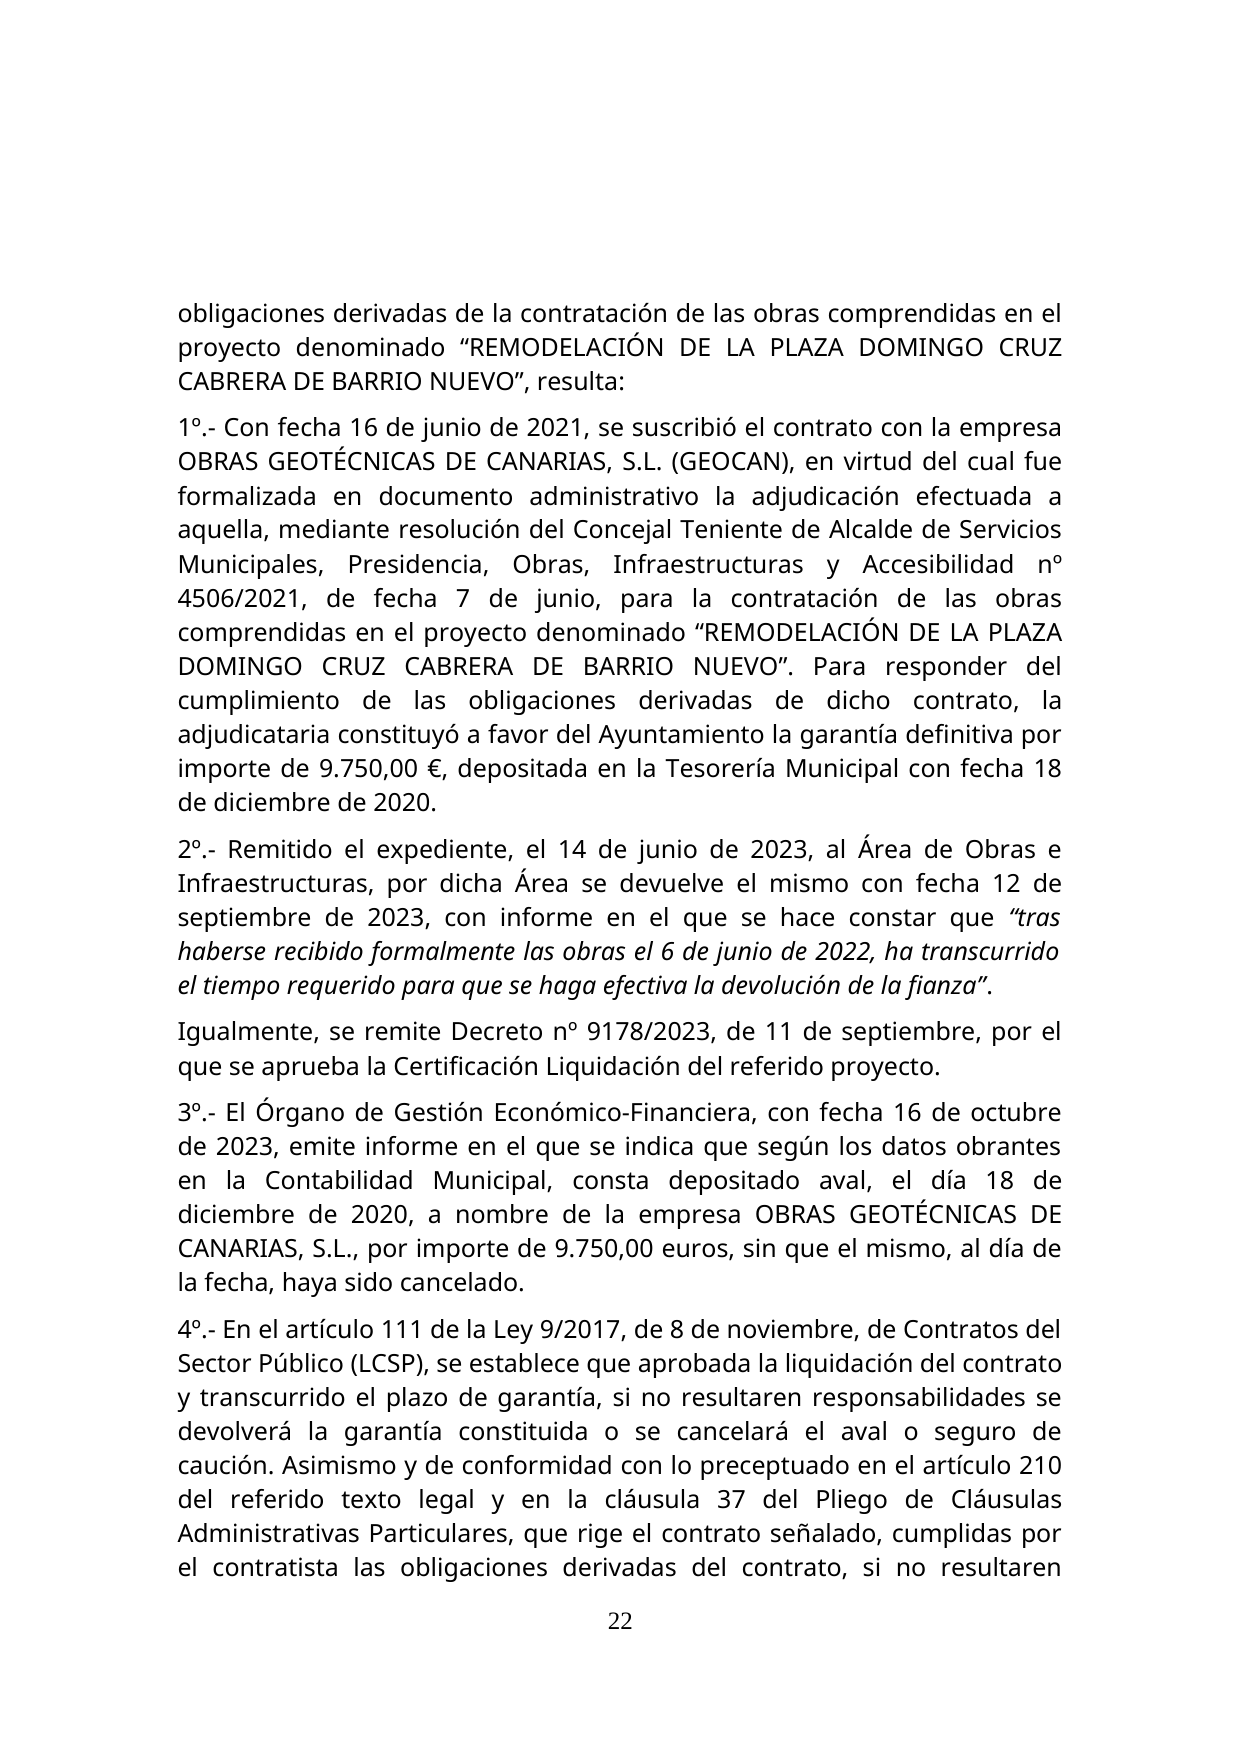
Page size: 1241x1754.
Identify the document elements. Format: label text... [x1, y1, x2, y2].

text 4º.- En el artículo 111 de la Ley 9/2017, de 8 de noviembre, de Contratos del Sector Público (LCSP), se establece que aprobada la liquidación del contrato y transcurrido el plazo de garantía, si no resultaren responsabilidades se devolverá la garantía constituida o se cancelará el aval o seguro de caución. Asimismo y de conformidad con lo preceptuado en el artículo 210 del referido texto legal y en la cláusula 37 del Pliego de Cláusulas Administrativas Particulares, que rige el contrato señalado, cumplidas por el contratista las obligaciones derivadas del contrato, si no resultaren [177, 1312, 1063, 1584]
text 2º.- Remitido el expediente, el 14 de junio de 2023, al Área de Obras e Infraestructuras, por dicha Área se devuelve el mismo con fecha 12 de septiembre de 2023, con informe en el que se hace constar que “tras haberse recibido formalmente las obras el 6 de junio de 2022, ha transcurrido el tiempo requerido para que se haga efectiva la devolución de la fianza”. [177, 831, 1063, 1002]
text 3º.- El Órgano de Gestión Económico-Financiera, con fecha 16 de octubre de 2023, emite informe en el que se indica que según los datos obrantes en la Contabilidad Municipal, consta depositado aval, el día 18 de diciembre de 2020, a nombre de la empresa OBRAS GEOTÉCNICAS DE CANARIAS, S.L., por importe de 9.750,00 euros, sin que el mismo, al día de la fecha, haya sido cancelado. [177, 1095, 1063, 1299]
text obligaciones derivadas de la contratación de las obras comprendidas en el proyecto denominado “REMODELACIÓN DE LA PLAZA DOMINGO CRUZ CABRERA DE BARRIO NUEVO”, resulta: [177, 295, 1063, 397]
text 1º.- Con fecha 16 de junio de 2021, se suscribió el contrato con la empresa OBRAS GEOTÉCNICAS DE CANARIAS, S.L. (GEOCAN), en virtud del cual fue formalizada en documento administrativo la adjudicación efectuada a aquella, mediante resolución del Concejal Teniente de Alcalde de Servicios Municipales, Presidencia, Obras, Infraestructuras y Accesibilidad nº 4506/2021, de fecha 7 de junio, para la contratación de las obras comprendidas en el proyecto denominado “REMODELACIÓN DE LA PLAZA DOMINGO CRUZ CABRERA DE BARRIO NUEVO”. Para responder del cumplimiento de las obligaciones derivadas de dicho contrato, la adjudicataria constituyó a favor del Ayuntamiento la garantía definitiva por importe de 9.750,00 €, depositada en la Tesorería Municipal con fecha 18 de diciembre de 2020. [177, 410, 1063, 819]
text Igualmente, se remite Decreto nº 9178/2023, de 11 de septiembre, por el que se aprueba la Certificación Liquidación del referido proyecto. [177, 1014, 1063, 1082]
